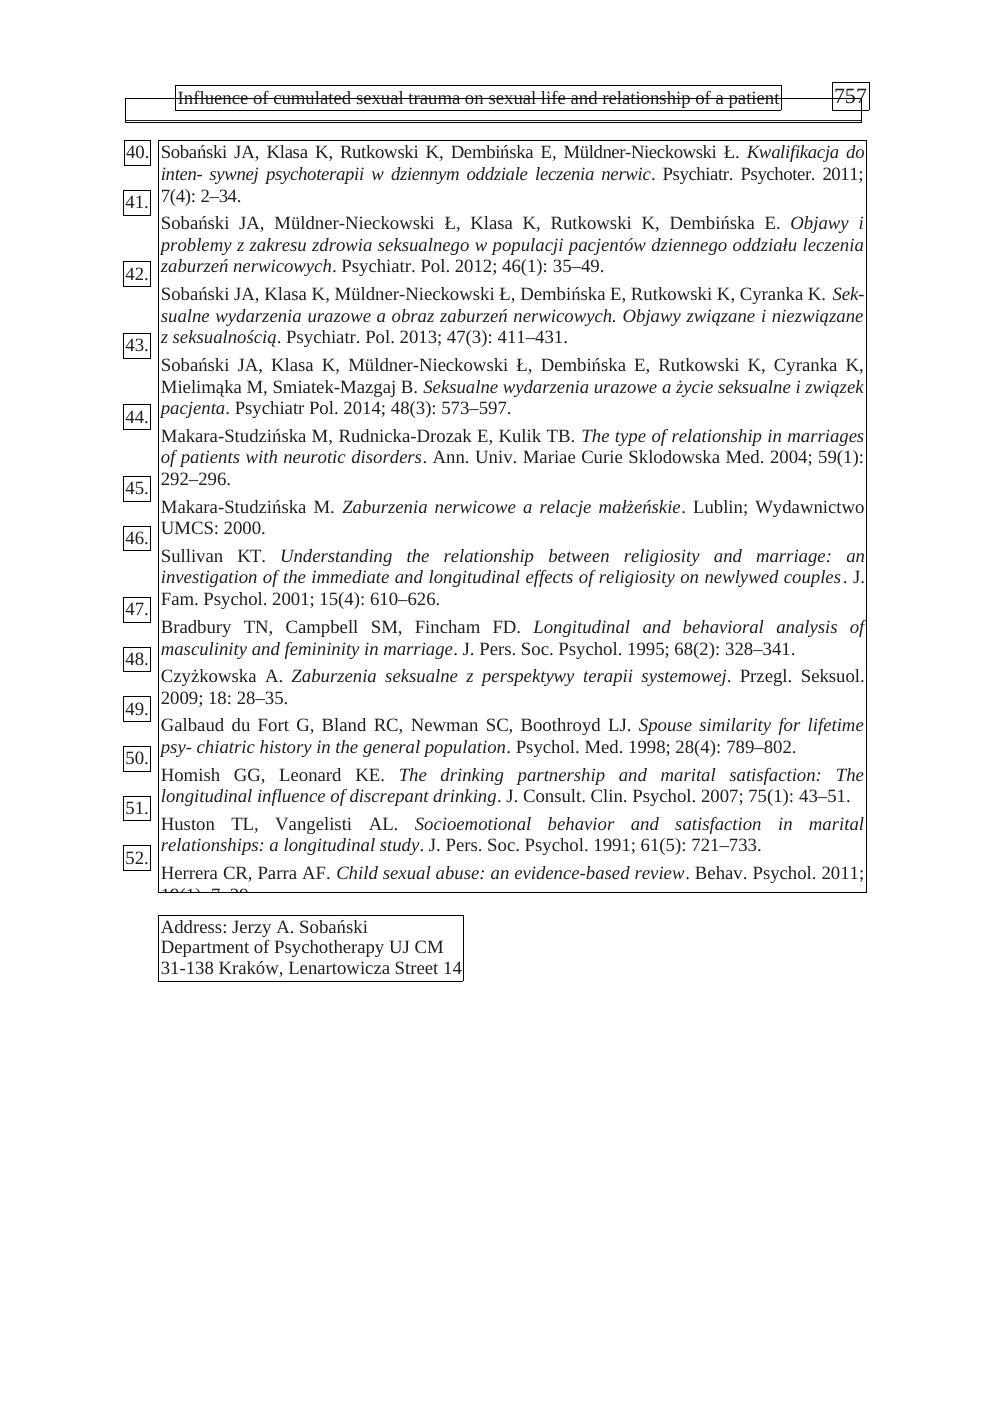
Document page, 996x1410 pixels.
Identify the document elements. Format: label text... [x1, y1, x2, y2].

text 46. [125, 527, 150, 548]
text 44. [125, 406, 150, 427]
text Bradbury TN, Campbell SM, Fincham FD. Longitudinal and behavioral analysis of masculinity and femininity in marriage. J. Pers. Soc. Psychol. 1995; 68(2): 328–341. [161, 616, 864, 659]
text Herrera CR, Parra AF. Child sexual abuse: an evidence-based review. Behav. Psychol. 2011; 19(1): 7–39. [161, 862, 864, 892]
text 50. [125, 747, 150, 769]
text Sobański JA, Müldner-Nieckowski Ł, Klasa K, Rutkowski K, Dembińska E. Objawy i problemy z zakresu zdrowia seksualnego w populacji pacjentów dziennego oddziału leczenia zaburzeń nerwicowych. Psychiatr. Pol. 2012; 46(1): 35–49. [161, 212, 864, 277]
text Homish GG, Leonard KE. The drinking partnership and marital satisfaction: The longitudinal influence of discrepant drinking. J. Consult. Clin. Psychol. 2007; 75(1): 43–51. [161, 763, 864, 807]
text Huston TL, Vangelisti AL. Socioemotional behavior and satisfaction in marital relationships: a longitudinal study. J. Pers. Soc. Psychol. 1991; 61(5): 721–733. [161, 813, 864, 856]
text 757 [834, 83, 869, 108]
text 51. [125, 797, 150, 818]
text Address: Jerzy A. Sobański Department of Psychotherapy UJ CM [161, 917, 446, 958]
text Sobański JA, Klasa K, Rutkowski K, Dembińska E, Müldner-Nieckowski Ł. Kwalifikacja do inten- sywnej psychoterapii w dziennym oddziale leczenia nerwic. Psychiatr. Psychoter. 2011; 7(4): 2–34. [161, 141, 864, 206]
text Sullivan KT. Understanding the relationship between religiosity and marriage: an investigation of the immediate and longitudinal effects of religiosity on newlywed couples. J. Fam. Psychol. 2001; 15(4): 610–626. [161, 545, 865, 609]
text 43. [125, 334, 150, 356]
text 45. [125, 477, 150, 499]
text 47. [125, 598, 150, 620]
text 31-138 Kraków, Lenartowicza Street 14 [161, 958, 463, 979]
text Influence of cumulated sexual trauma on sexual life and relationship of a patient [177, 87, 781, 98]
text 48. [125, 648, 150, 669]
text 40. [126, 141, 150, 163]
text Sobański JA, Klasa K, Müldner-Nieckowski Ł, Dembińska E, Rutkowski K, Cyranka K. Sek- sualne wydarzenia urazowe a obraz zaburzeń nerwicowych. Objawy związane i niezwiązane z seksualnością. Psychiatr. Pol. 2013; 47(3): 411–431. [161, 283, 864, 348]
text Galbaud du Fort G, Bland RC, Newman SC, Boothroyd LJ. Spouse similarity for lifetime psy- chiatric history in the general population. Psychol. Med. 1998; 28(4): 789–802. [161, 714, 864, 757]
text 42. [125, 263, 150, 284]
text 49. [125, 698, 150, 719]
text 52. [125, 847, 150, 868]
text Sobański JA, Klasa K, Müldner-Nieckowski Ł, Dembińska E, Rutkowski K, Cyranka K, Mielimąka M, Smiatek-Mazgaj B. Seksualne wydarzenia urazowe a życie seksualne i związek pacjenta. Psychiatr Pol. 2014; 48(3): 573–597. [161, 354, 864, 419]
text Makara-Studzińska M, Rudnicka-Drozak E, Kulik TB. The type of relationship in marriages of patients with neurotic disorders. Ann. Univ. Mariae Curie Sklodowska Med. 2004; 59(1): 292–296. [161, 425, 864, 489]
text Makara-Studzińska M. Zaburzenia nerwicowe a relacje małżeńskie. Lublin; Wydawnictwo UMCS: 2000. [161, 496, 864, 539]
text Czyżkowska A. Zaburzenia seksualne z perspektywy terapii systemowej. Przegl. Seksuol. 2009; 18: 28–35. [161, 665, 864, 708]
text Influence of cumulated sexual trauma on sexual life and relationship of a patient [177, 99, 682, 108]
text 41. [125, 191, 150, 213]
